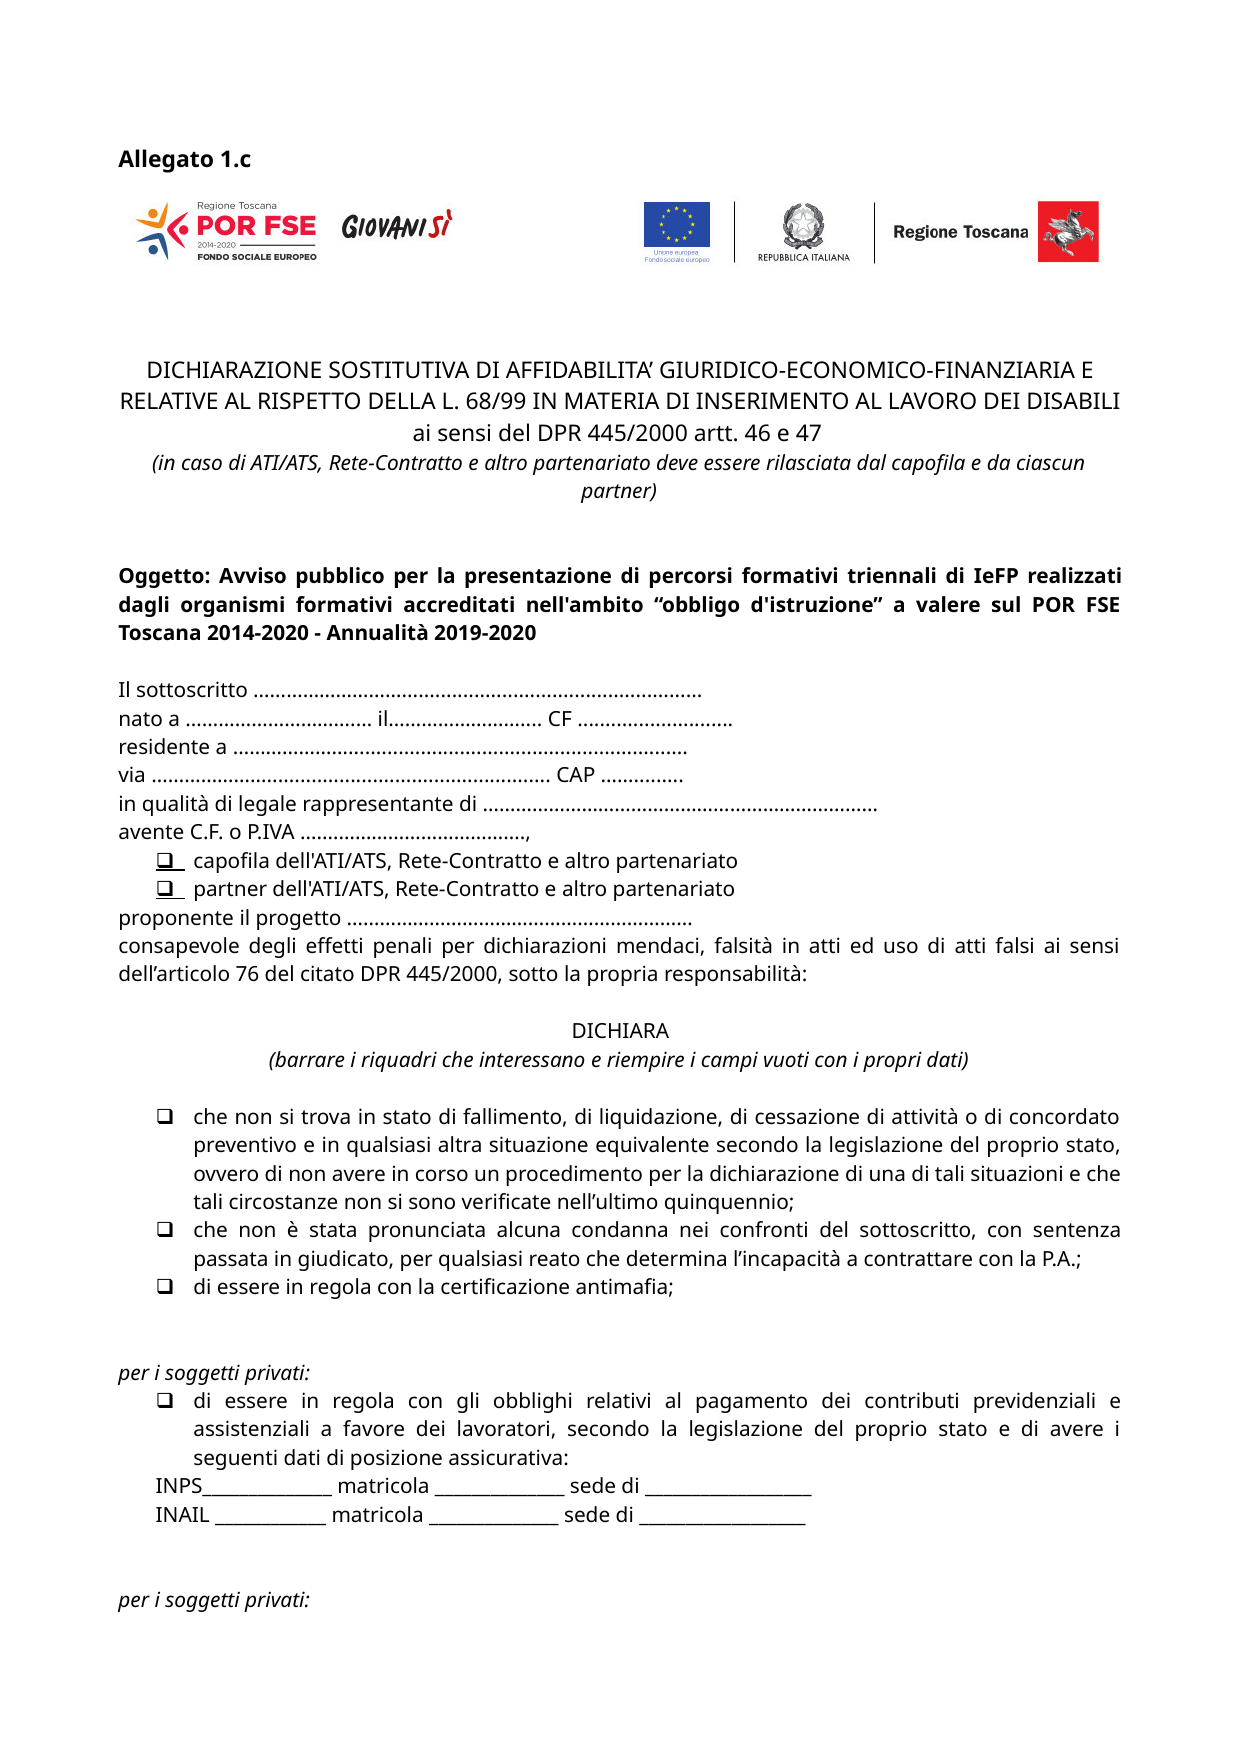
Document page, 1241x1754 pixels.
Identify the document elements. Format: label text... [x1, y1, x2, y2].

text (barrare i riquadri che interessano e riempire i campi vuoti con i propri dati) [118, 1045, 1122, 1073]
text avente C.F. o P.IVA ….………………………………., [118, 817, 1122, 846]
text proponente il progetto ……………………………………………………… [118, 903, 1122, 931]
text via …………………................................................... CAP ……......... [118, 761, 1122, 789]
text per i soggetti privati: [118, 1358, 1122, 1386]
list di essere in regola con la certificazione antimafia; [156, 1272, 1122, 1301]
text DICHIARAZIONE SOSTITUTIVA DI AFFIDABILITA’ GIURIDICO-ECONOMICO-FINANZIARIA E RELATIVE AL RISPETTO DELLA L. 68/99 IN MATERIA DI INSERIMENTO AL LAVORO DEI DISABILI ai sensi del DPR 445/2000 artt. 46 e 47 [118, 354, 1122, 448]
list che non è stata pronunciata alcuna condanna nei confronti del sottoscritto, con sentenza passata in giudicato, per qualsiasi reato che determina l’incapacità a contrattare con la P.A.; [156, 1216, 1122, 1272]
list partner dell'ATI/ATS, Rete-Contratto e altro partenariato [156, 874, 1122, 903]
text Oggetto: Avviso pubblico per la presentazione di percorsi FORMATIVI TRIENNALI DI IeFP realizzati dagli organismi formativi accreditati nell'ambito “obbligo d'istruzione” a valere sul POR FSE Toscana 2014-2020 - Annualità 2019-2020 [118, 561, 1122, 647]
text in qualità di legale rappresentante di ……………………………………………………………… [118, 789, 1122, 817]
picture [120, 178, 1118, 295]
text per i soggetti privati: [118, 1585, 1122, 1614]
list che non si trova in stato di fallimento, di liquidazione, di cessazione di attività o di concordato preventivo e in qualsiasi altra situazione equivalente secondo la legislazione del proprio stato, ovvero di non avere in corso un procedimento per la dichiarazione di una di tali situazioni e che tali circostanze non si sono verificate nell’ultimo quinquennio; [156, 1102, 1122, 1216]
list di essere in regola con gli obblighi relativi al pagamento dei contributi previdenziali e assistenziali a favore dei lavoratori, secondo la legislazione del proprio stato e di avere i seguenti dati di posizione assicurativa: [156, 1386, 1122, 1471]
text Il sottoscritto ………………………...................................................... [118, 675, 1122, 704]
text DICHIARA [118, 1016, 1122, 1045]
text INAIL ____________ matricola ______________ sede di __________________ [155, 1500, 1122, 1528]
list capofila dell'ATI/ATS, Rete-Contratto e altro partenariato [156, 846, 1122, 874]
text INPS______________ matricola ______________ sede di __________________ [155, 1471, 1122, 1500]
text consapevole degli effetti penali per dichiarazioni mendaci, falsità in atti ed uso di atti falsi ai sensi dell’articolo 76 del citato DPR 445/2000, sotto la propria responsabilità: [118, 931, 1122, 988]
text residente a …………………............................................................. [118, 732, 1122, 761]
text (in caso di ATI/ATS, Rete-Contratto e altro partenariato deve essere rilasciata dal capofila e da ciascun partner) [118, 448, 1122, 504]
subtitle Allegato 1.c [118, 143, 1122, 174]
text nato a ………………………….… il…………………….... CF ............................ [118, 704, 1122, 732]
